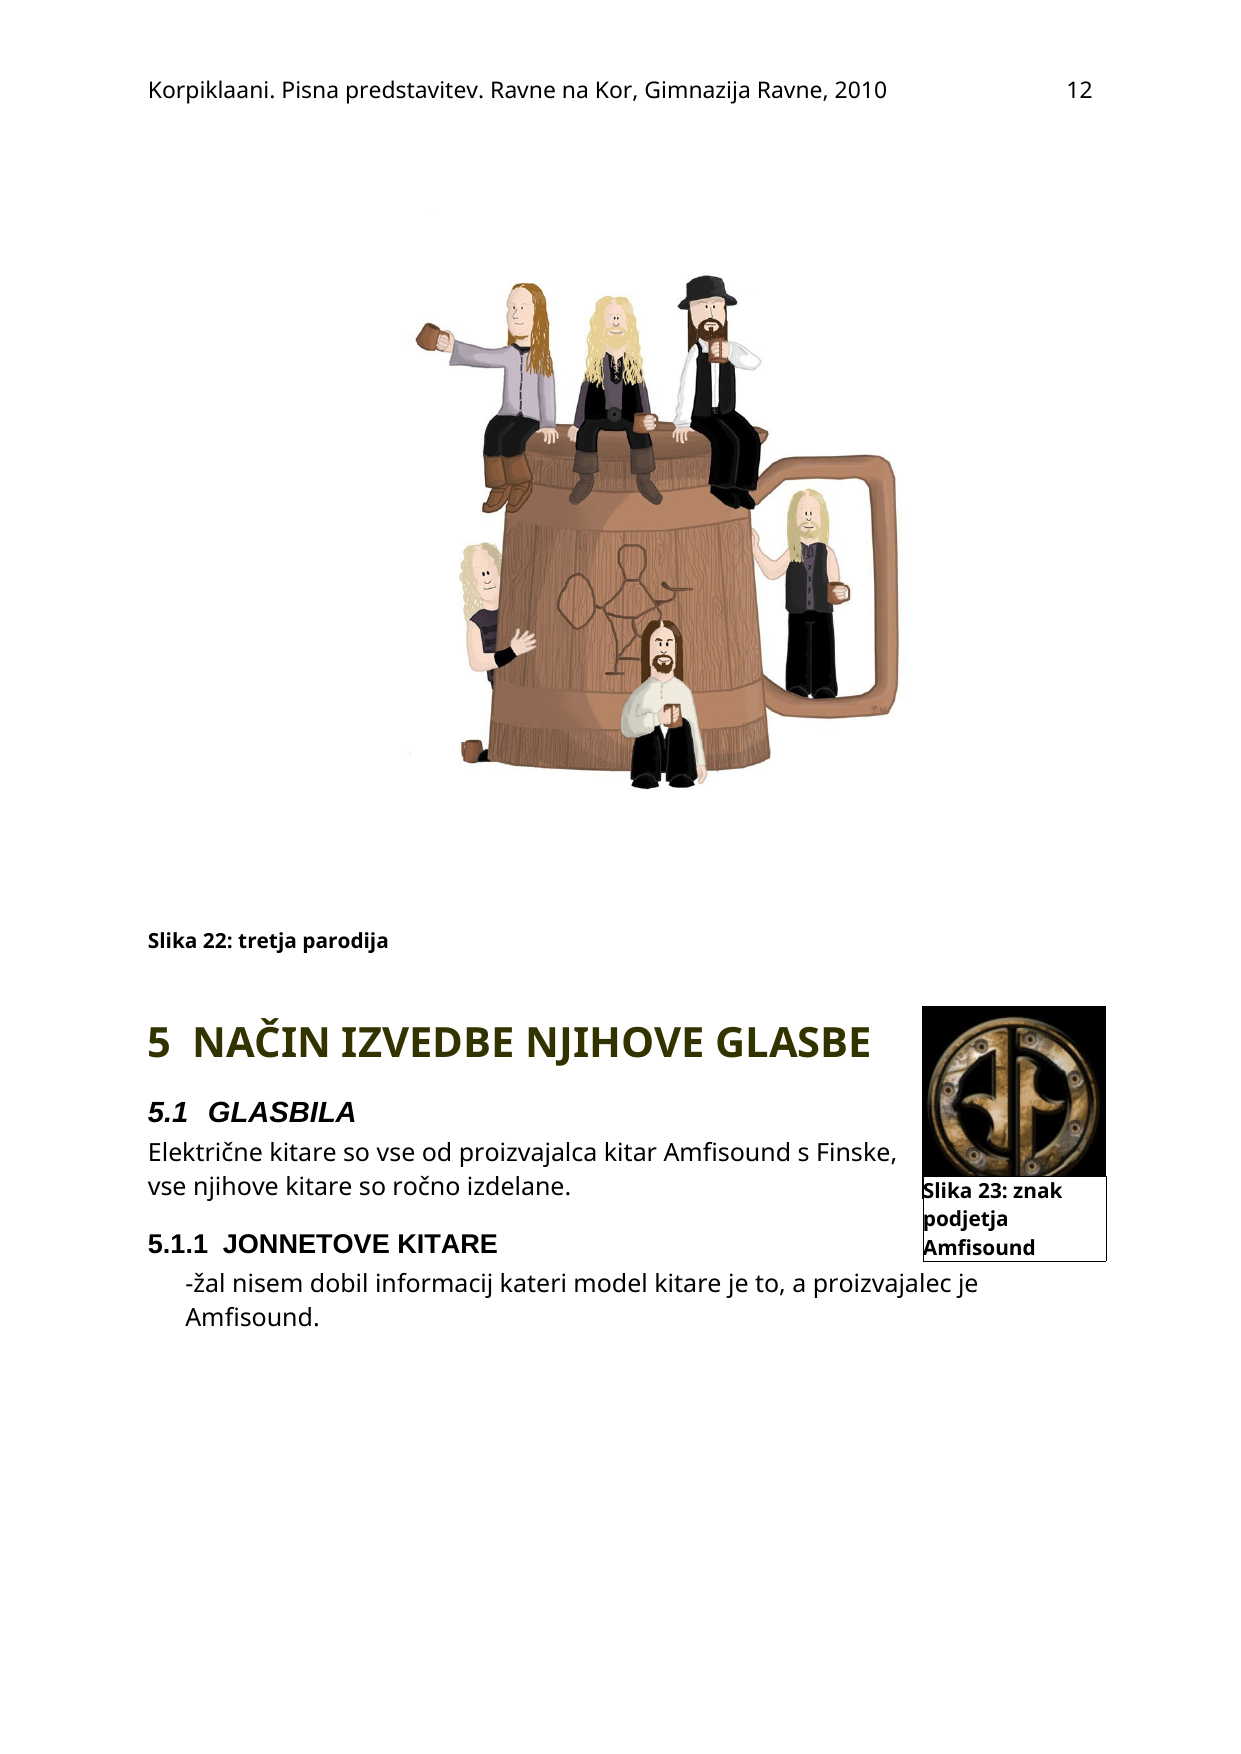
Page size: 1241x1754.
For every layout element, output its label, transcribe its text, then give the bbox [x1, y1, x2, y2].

text -žal nisem dobil informacij kateri model kitare je to, a proizvajalec je Amfisound. [185, 1266, 1093, 1334]
subtitle GLASBILA [148, 1095, 922, 1129]
picture [147, 147, 1186, 926]
subtitle JONNETOVE KITARE [148, 1228, 923, 1259]
picture [922, 1006, 1106, 1176]
text Slika 22: tretja parodija [148, 926, 1093, 954]
text Slika 23: znak podjetja Amfisound [924, 1177, 1106, 1261]
text Električne kitare so vse od proizvajalca kitar Amfisound s Finske, vse njihove kitare so ročno izdelane. [148, 1135, 923, 1203]
subtitle NAČIN IZVEDBE NJIHOVE GLASBE [148, 1013, 922, 1070]
